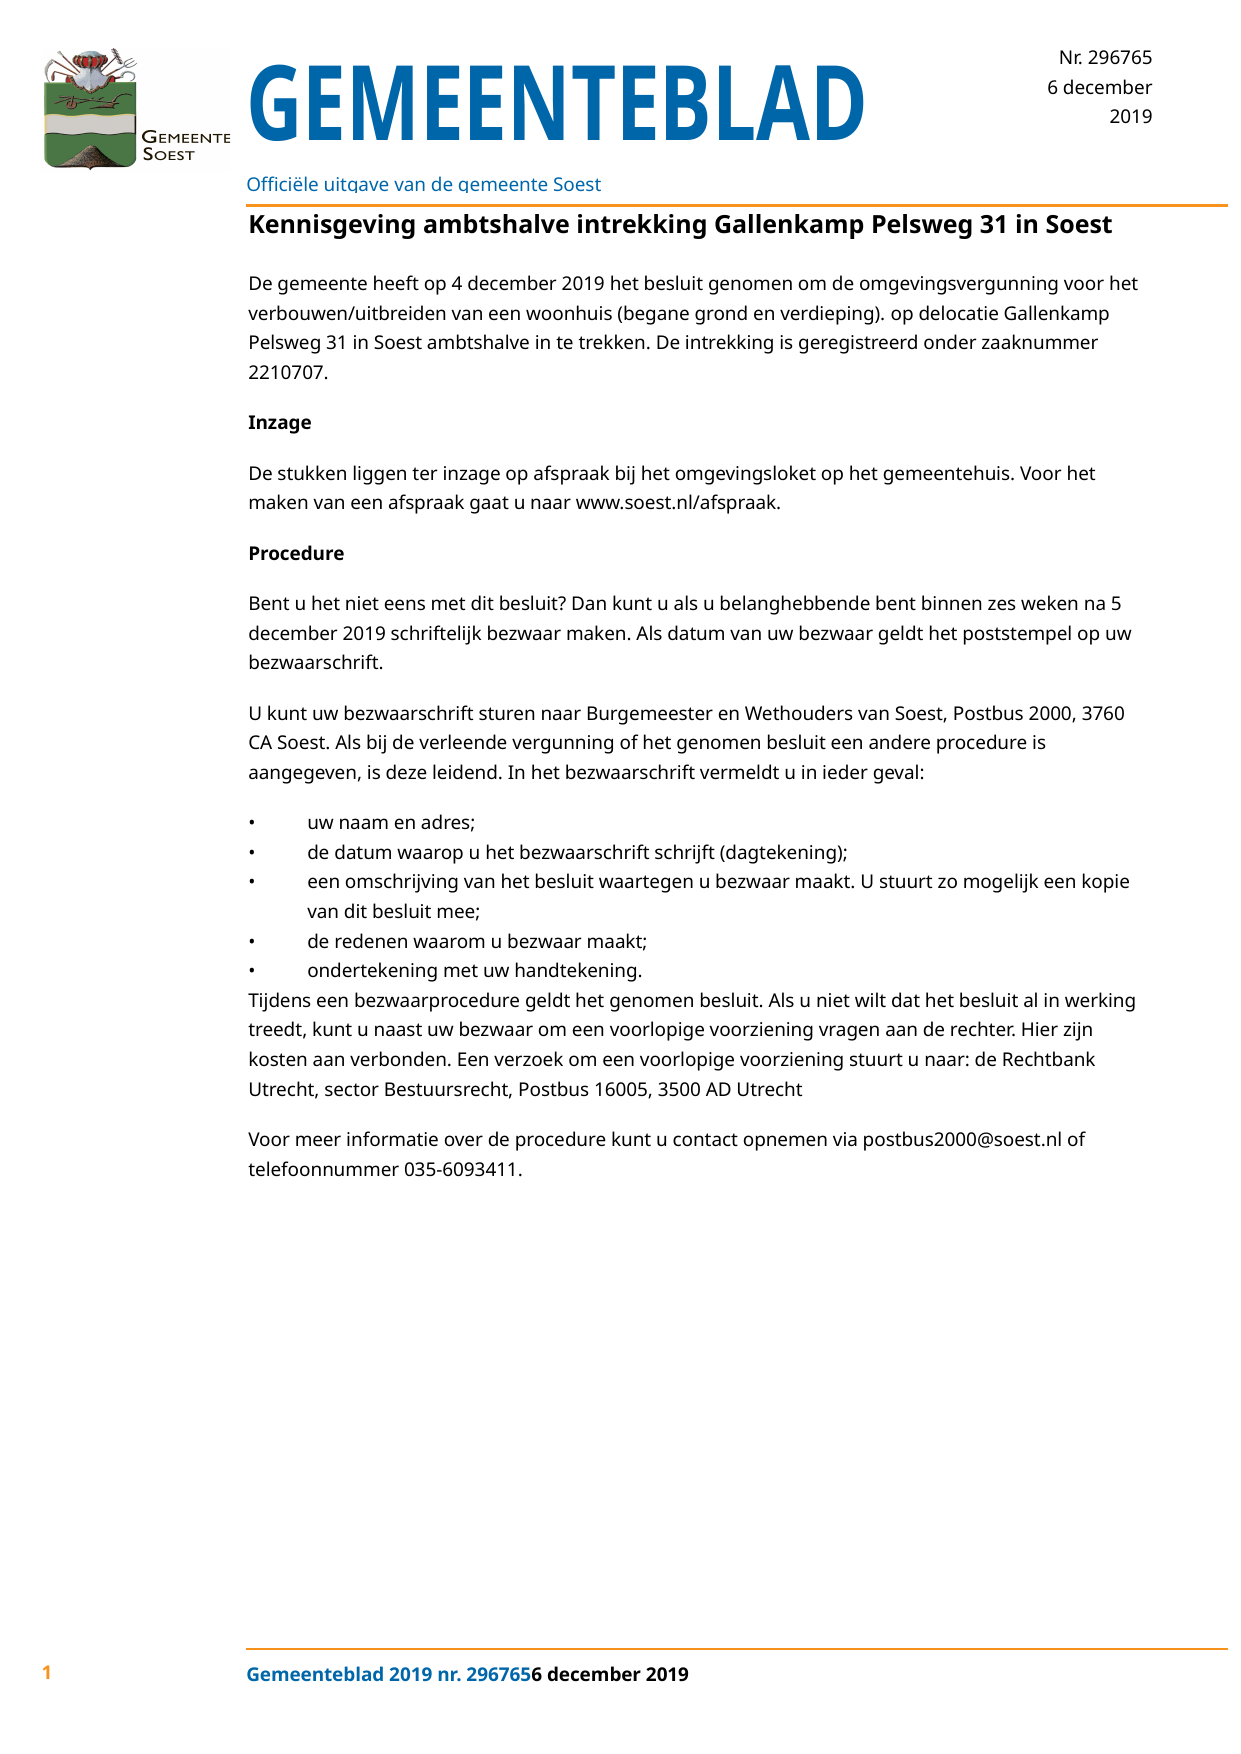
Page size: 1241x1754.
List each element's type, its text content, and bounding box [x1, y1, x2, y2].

text Kennisgeving ambtshalve intrekking Gallenkamp Pelsweg 31 in Soest [248, 207, 1152, 241]
list de datum waarop u het bezwaarschrift schrijft (dagtekening); [248, 839, 1152, 865]
text De gemeente heeft op 4 december 2019 het besluit genomen om de omgevingsvergunning voor het verbouwen/uitbreiden van een woonhuis (begane grond en verdieping). op delocatie Gallenkamp Pelsweg 31 in Soest ambtshalve in te trekken. De intrekking is geregistreerd onder zaaknummer 2210707. [248, 270, 1152, 385]
text Inzage [248, 409, 1152, 435]
list ondertekening met uw handtekening. [248, 957, 1152, 983]
list een omschrijving van het besluit waartegen u bezwaar maakt. U stuurt zo mogelijk een kopie van dit besluit mee; [248, 869, 1152, 924]
text Bent u het niet eens met dit besluit? Dan kunt u als u belanghebbende bent binnen zes weken na 5 december 2019 schriftelijk bezwaar maken. Als datum van uw bezwaar geldt het poststempel op uw bezwaarschrift. [248, 590, 1152, 675]
text Procedure [248, 540, 1152, 566]
list uw naam en adres; [248, 809, 1152, 835]
text U kunt uw bezwaarschrift sturen naar Burgemeester en Wethouders van Soest, Postbus 2000, 3760 CA Soest. Als bij de verleende vergunning of het genomen besluit een andere procedure is aangegeven, is deze leidend. In het bezwaarschrift vermeldt u in ieder geval: [248, 700, 1152, 785]
text Tijdens een bezwaarprocedure geldt het genomen besluit. Als u niet wilt dat het besluit al in werking treedt, kunt u naast uw bezwaar om een voorlopige voorziening vragen aan de rechter. Hier zijn kosten aan verbonden. Een verzoek om een voorlopige voorziening stuurt u naar: de Rechtbank Utrecht, sector Bestuursrecht, Postbus 16005, 3500 AD Utrecht [248, 987, 1152, 1101]
picture [41, 47, 231, 172]
list de redenen waarom u bezwaar maakt; [248, 928, 1152, 953]
text Voor meer informatie over de procedure kunt u contact opnemen via postbus2000@soest.nl of telefoonnummer 035-6093411. [248, 1126, 1152, 1181]
text De stukken liggen ter inzage op afspraak bij het omgevingsloket op het gemeentehuis. Voor het maken van een afspraak gaat u naar www.soest.nl/afspraak. [248, 460, 1152, 515]
